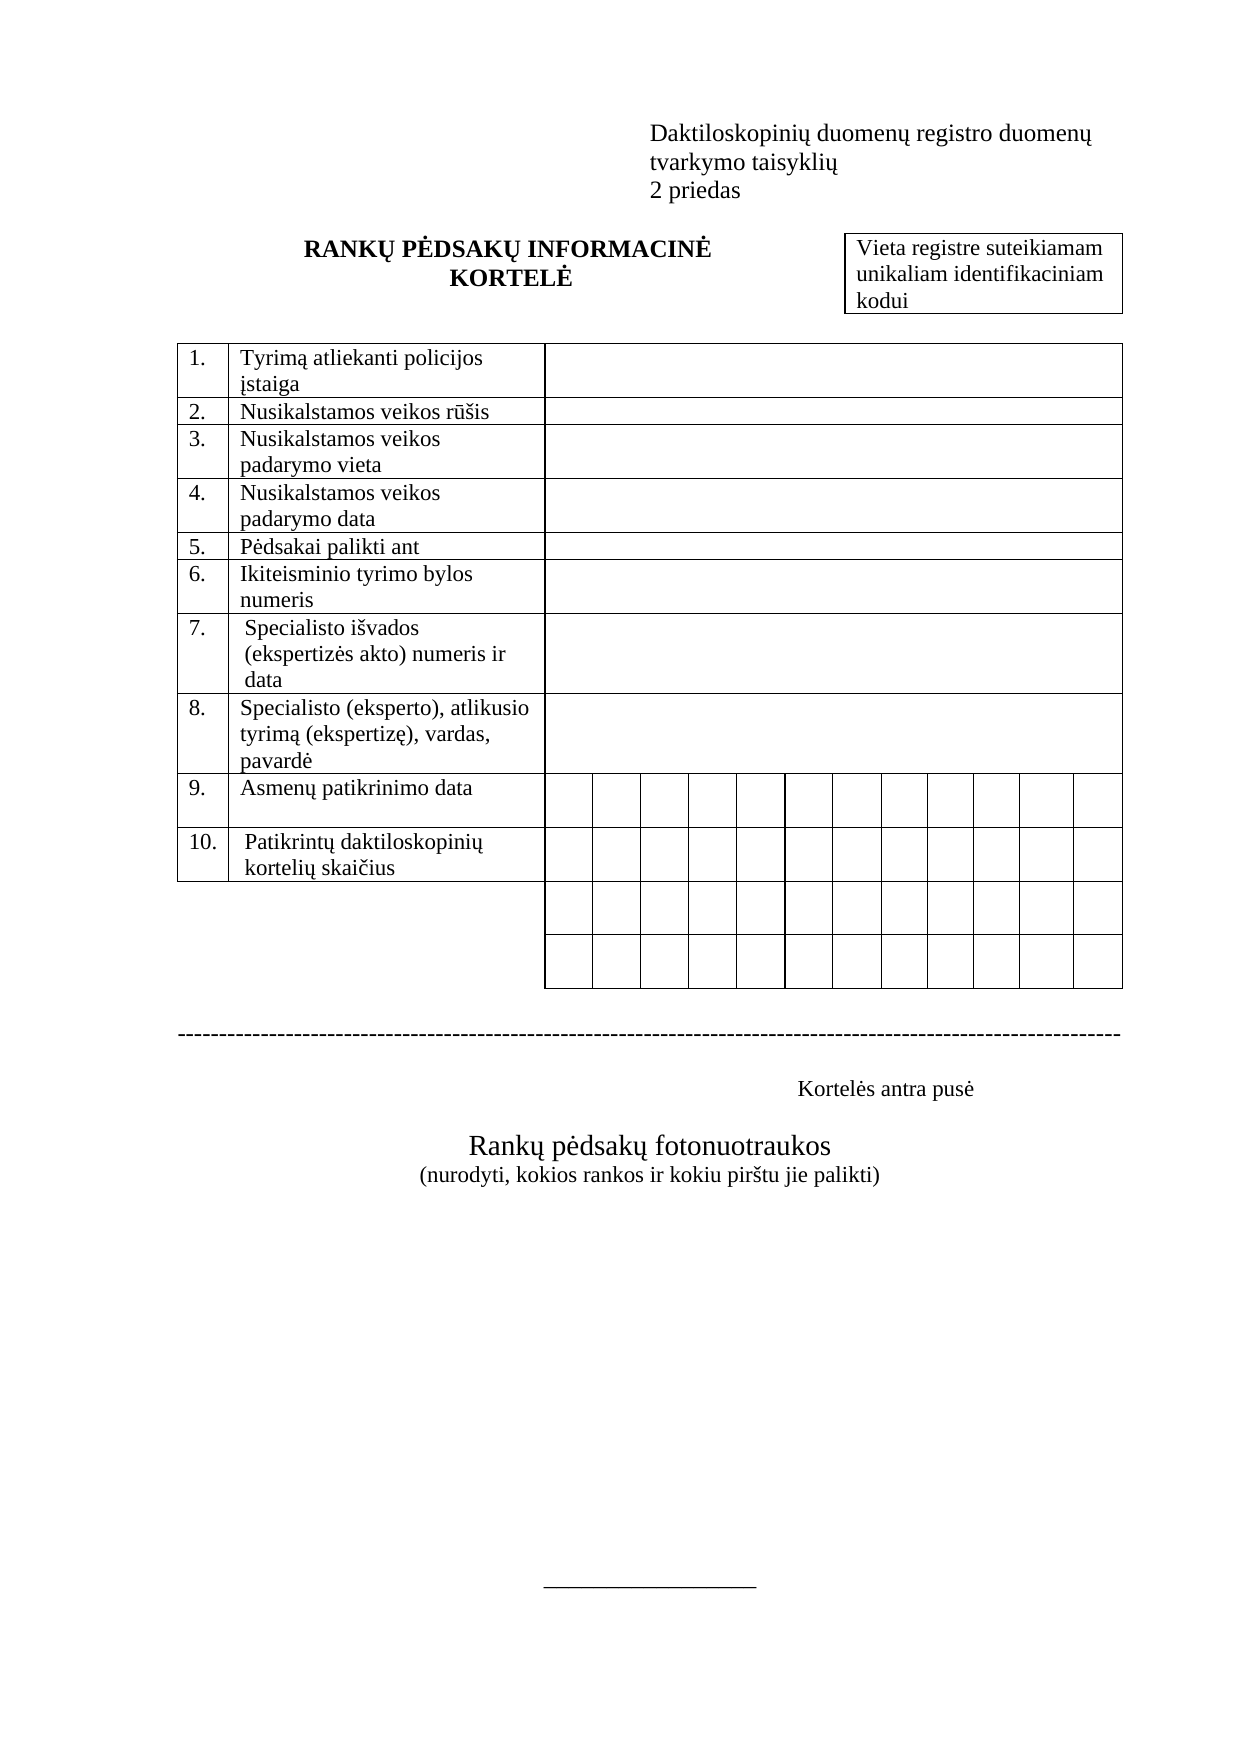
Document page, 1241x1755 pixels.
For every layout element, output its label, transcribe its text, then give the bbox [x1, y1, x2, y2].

table_cell 3. [178, 425, 228, 478]
table_cell [546, 882, 592, 934]
table_cell Pėdsakai palikti ant [229, 533, 544, 559]
table_cell [928, 882, 973, 934]
table_cell [641, 935, 688, 988]
table_cell [177, 934, 229, 988]
table_cell [882, 774, 927, 827]
text _________________ [177, 1562, 1122, 1590]
table_cell [882, 882, 927, 934]
table_cell [546, 614, 1122, 693]
table_cell [546, 398, 1122, 424]
table_cell [593, 882, 640, 934]
table_cell Specialisto (eksperto), atlikusio tyrimą (ekspertizę), vardas, pavardė [229, 694, 544, 773]
table_cell [974, 882, 1019, 934]
table_cell [689, 882, 736, 934]
table_cell [689, 935, 736, 988]
table_cell Nusikalstamos veikos padarymo data [229, 479, 544, 532]
table_cell [1020, 774, 1073, 827]
table_cell [928, 774, 973, 827]
table_cell [641, 828, 688, 881]
table_cell 5. [178, 533, 228, 559]
table_cell [593, 935, 640, 988]
table_cell [882, 828, 927, 881]
table_cell [833, 882, 881, 934]
table_cell [882, 935, 927, 988]
table_cell [689, 774, 736, 827]
table_cell [641, 774, 688, 827]
text Kortelės antra pusė [649, 1075, 1122, 1102]
table_cell 2. [178, 398, 228, 424]
table_cell [546, 694, 1122, 773]
table_cell [593, 828, 640, 881]
table_cell [833, 828, 881, 881]
table_cell [833, 935, 881, 988]
table_cell 6. [178, 560, 228, 613]
table_cell [833, 774, 881, 827]
table_cell 9. [178, 774, 228, 827]
table_cell [546, 533, 1122, 559]
table_cell [974, 774, 1019, 827]
table_cell Patikrintų daktiloskopinių kortelių skaičius [229, 828, 544, 881]
table_cell [737, 935, 784, 988]
table_cell [546, 935, 592, 988]
text 2 priedas [649, 176, 1122, 204]
table_cell 7. [178, 614, 228, 693]
table_header 1. [178, 344, 228, 397]
table_cell 8. [178, 694, 228, 773]
table_cell Ikiteisminio tyrimo bylos numeris [229, 560, 544, 613]
table_cell [737, 774, 784, 827]
text - [177, 1018, 1122, 1047]
table_cell Nusikalstamos veikos padarymo vieta [229, 425, 544, 478]
table_header Vieta registre suteikiamam unikaliam identifikaciniam kodui [846, 234, 1122, 313]
table_cell Nusikalstamos veikos rūšis [229, 398, 544, 424]
table_header [546, 344, 1122, 397]
table_cell [229, 934, 544, 988]
table_cell [1020, 828, 1073, 881]
table_cell [689, 828, 736, 881]
table_cell [974, 828, 1019, 881]
table_cell [1074, 828, 1122, 881]
table_cell [641, 882, 688, 934]
table_cell [786, 882, 832, 934]
table_cell [1020, 882, 1073, 934]
table_cell [1074, 935, 1122, 988]
table_cell [928, 828, 973, 881]
table_header RANKŲ PĖDSAKŲ INFORMACINĖ KORTELĖ [177, 233, 844, 313]
table_cell Specialisto išvados (ekspertizės akto) numeris ir data [229, 614, 544, 693]
table_cell [546, 828, 592, 881]
table_cell [546, 425, 1122, 478]
text Daktiloskopinių duomenų registro duomenų tvarkymo taisyklių [649, 118, 1122, 176]
table_cell [786, 935, 832, 988]
table_cell [593, 774, 640, 827]
table_cell [1020, 935, 1073, 988]
table_cell 4. [178, 479, 228, 532]
table_cell [786, 828, 832, 881]
table_cell [737, 828, 784, 881]
table_cell 10. [178, 828, 228, 881]
table_cell [546, 560, 1122, 613]
table_cell [546, 479, 1122, 532]
table_cell [1074, 774, 1122, 827]
table_cell [229, 882, 544, 934]
table_cell [546, 774, 592, 827]
table_header Tyrimą atliekanti policijos įstaiga [229, 344, 544, 397]
table_cell [177, 882, 229, 934]
table_cell [974, 935, 1019, 988]
text (nurodyti, kokios rankos ir kokiu pirštu jie palikti) [177, 1162, 1122, 1188]
text Rankų pėdsakų fotonuotraukos [177, 1128, 1122, 1162]
table_cell Asmenų patikrinimo data [229, 774, 544, 827]
table_cell [737, 882, 784, 934]
table_cell [786, 774, 832, 827]
table_cell [1074, 882, 1122, 934]
table_cell [928, 935, 973, 988]
